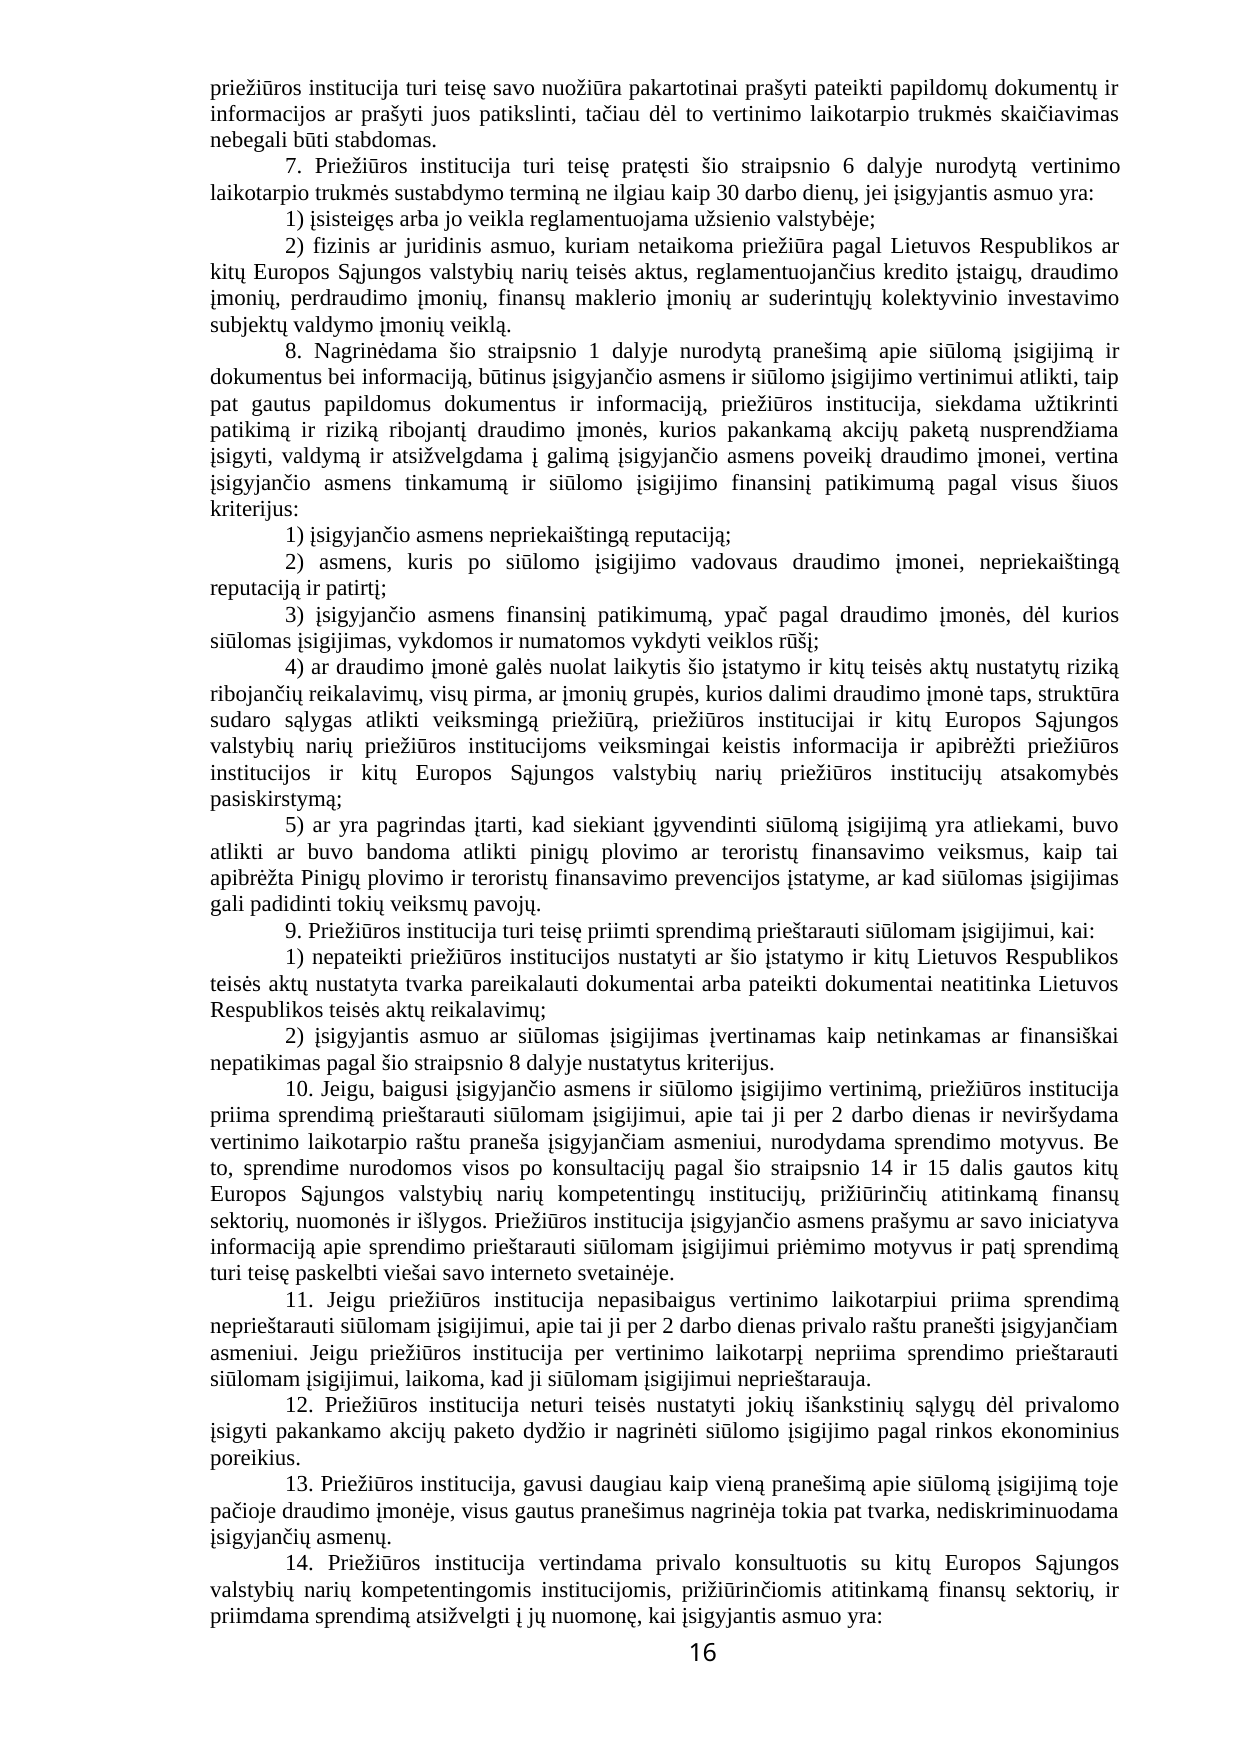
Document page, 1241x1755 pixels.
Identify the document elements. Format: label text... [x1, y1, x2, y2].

text 10. Jeigu, baigusi įsigyjančio asmens ir siūlomo įsigijimo vertinimą, priežiūros institucija priima sprendimą prieštarauti siūlomam įsigijimui, apie tai ji per 2 darbo dienas ir neviršydama vertinimo laikotarpio raštu praneša įsigyjančiam asmeniui, nurodydama sprendimo motyvus. Be to, sprendime nurodomos visos po konsultacijų pagal šio straipsnio 14 ir 15 dalis gautos kitų Europos Sąjungos valstybių narių kompetentingų institucijų, prižiūrinčių atitinkamą finansų sektorių, nuomonės ir išlygos. Priežiūros institucija įsigyjančio asmens prašymu ar savo iniciatyva informaciją apie sprendimo prieštarauti siūlomam įsigijimui priėmimo motyvus ir patį sprendimą turi teisę paskelbti viešai savo interneto svetainėje. [210, 1075, 1120, 1286]
text 1) įsisteigęs arba jo veikla reglamentuojama užsienio valstybėje; [210, 205, 1120, 232]
text 13. Priežiūros institucija, gavusi daugiau kaip vieną pranešimą apie siūlomą įsigijimą toje pačioje draudimo įmonėje, visus gautus pranešimus nagrinėja tokia pat tvarka, nediskriminuodama įsigyjančių asmenų. [210, 1470, 1120, 1549]
text 12. Priežiūros institucija neturi teisės nustatyti jokių išankstinių sąlygų dėl privalomo įsigyti pakankamo akcijų paketo dydžio ir nagrinėti siūlomo įsigijimo pagal rinkos ekonominius poreikius. [210, 1391, 1120, 1470]
text 14. Priežiūros institucija vertindama privalo konsultuotis su kitų Europos Sąjungos valstybių narių kompetentingomis institucijomis, prižiūrinčiomis atitinkamą finansų sektorių, ir priimdama sprendimą atsižvelgti į jų nuomonę, kai įsigyjantis asmuo yra: [210, 1549, 1120, 1628]
text 2) įsigyjantis asmuo ar siūlomas įsigijimas įvertinamas kaip netinkamas ar finansiškai nepatikimas pagal šio straipsnio 8 dalyje nustatytus kriterijus. [210, 1022, 1120, 1075]
text 5) ar yra pagrindas įtarti, kad siekiant įgyvendinti siūlomą įsigijimą yra atliekami, buvo atlikti ar buvo bandoma atlikti pinigų plovimo ar teroristų finansavimo veiksmus, kaip tai apibrėžta Pinigų plovimo ir teroristų finansavimo prevencijos įstatyme, ar kad siūlomas įsigijimas gali padidinti tokių veiksmų pavojų. [210, 811, 1120, 917]
text priežiūros institucija turi teisę savo nuožiūra pakartotinai prašyti pateikti papildomų dokumentų ir informacijos ar prašyti juos patikslinti, tačiau dėl to vertinimo laikotarpio trukmės skaičiavimas nebegali būti stabdomas. [210, 73, 1120, 153]
text 1) nepateikti priežiūros institucijos nustatyti ar šio įstatymo ir kitų Lietuvos Respublikos teisės aktų nustatyta tvarka pareikalauti dokumentai arba pateikti dokumentai neatitinka Lietuvos Respublikos teisės aktų reikalavimų; [210, 943, 1120, 1022]
text 2) fizinis ar juridinis asmuo, kuriam netaikoma priežiūra pagal Lietuvos Respublikos ar kitų Europos Sąjungos valstybių narių teisės aktus, reglamentuojančius kredito įstaigų, draudimo įmonių, perdraudimo įmonių, finansų maklerio įmonių ar suderintųjų kolektyvinio investavimo subjektų valdymo įmonių veiklą. [210, 232, 1120, 337]
text 9. Priežiūros institucija turi teisę priimti sprendimą prieštarauti siūlomam įsigijimui, kai: [210, 917, 1120, 943]
text 11. Jeigu priežiūros institucija nepasibaigus vertinimo laikotarpiui priima sprendimą neprieštarauti siūlomam įsigijimui, apie tai ji per 2 darbo dienas privalo raštu pranešti įsigyjančiam asmeniui. Jeigu priežiūros institucija per vertinimo laikotarpį nepriima sprendimo prieštarauti siūlomam įsigijimui, laikoma, kad ji siūlomam įsigijimui neprieštarauja. [210, 1286, 1120, 1391]
text 7. Priežiūros institucija turi teisę pratęsti šio straipsnio 6 dalyje nurodytą vertinimo laikotarpio trukmės sustabdymo terminą ne ilgiau kaip 30 darbo dienų, jei įsigyjantis asmuo yra: [210, 153, 1120, 205]
text 4) ar draudimo įmonė galės nuolat laikytis šio įstatymo ir kitų teisės aktų nustatytų riziką ribojančių reikalavimų, visų pirma, ar įmonių grupės, kurios dalimi draudimo įmonė taps, struktūra sudaro sąlygas atlikti veiksmingą priežiūrą, priežiūros institucijai ir kitų Europos Sąjungos valstybių narių priežiūros institucijoms veiksmingai keistis informacija ir apibrėžti priežiūros institucijos ir kitų Europos Sąjungos valstybių narių priežiūros institucijų atsakomybės pasiskirstymą; [210, 653, 1120, 811]
text 1) įsigyjančio asmens nepriekaištingą reputaciją; [210, 522, 1120, 548]
text 2) asmens, kuris po siūlomo įsigijimo vadovaus draudimo įmonei, nepriekaištingą reputaciją ir patirtį; [210, 548, 1120, 601]
text 3) įsigyjančio asmens finansinį patikimumą, ypač pagal draudimo įmonės, dėl kurios siūlomas įsigijimas, vykdomos ir numatomos vykdyti veiklos rūšį; [210, 601, 1120, 653]
text 8. Nagrinėdama šio straipsnio 1 dalyje nurodytą pranešimą apie siūlomą įsigijimą ir dokumentus bei informaciją, būtinus įsigyjančio asmens ir siūlomo įsigijimo vertinimui atlikti, taip pat gautus papildomus dokumentus ir informaciją, priežiūros institucija, siekdama užtikrinti patikimą ir riziką ribojantį draudimo įmonės, kurios pakankamą akcijų paketą nusprendžiama įsigyti, valdymą ir atsižvelgdama į galimą įsigyjančio asmens poveikį draudimo įmonei, vertina įsigyjančio asmens tinkamumą ir siūlomo įsigijimo finansinį patikimumą pagal visus šiuos kriterijus: [210, 337, 1120, 522]
